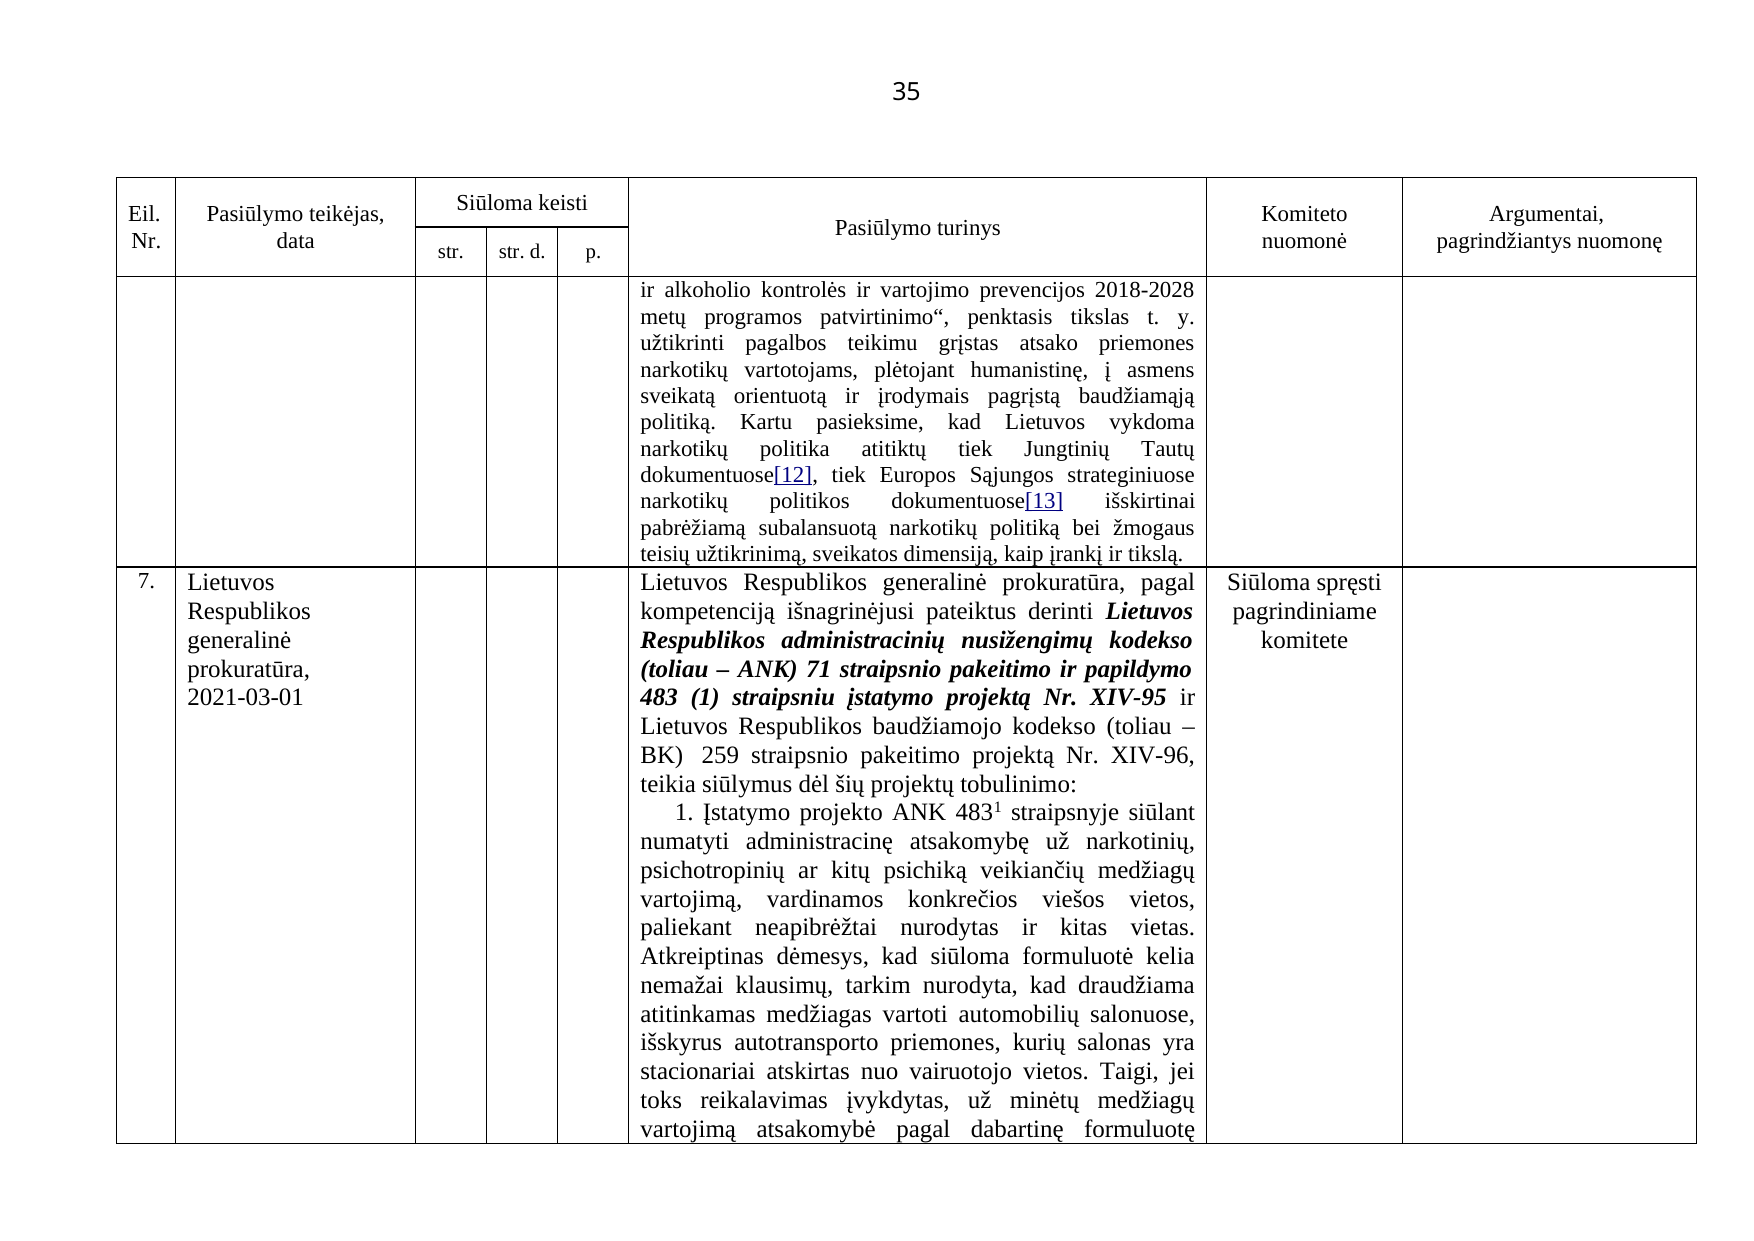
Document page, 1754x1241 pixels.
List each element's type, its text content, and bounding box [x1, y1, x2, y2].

table_header Eil. Nr. [117, 178, 175, 276]
table_cell ir alkoholio kontrolės ir vartojimo prevencijos 2018-2028 metų programos patvirtinimo“, penktasis tikslas t. y. užtikrinti pagalbos teikimu grįstas atsako priemones narkotikų vartotojams, plėtojant humanistinę, į asmens sveikatą orientuotą ir įrodymais pagrįstą baudžiamąją politiką. Kartu pasieksime, kad Lietuvos vykdoma narkotikų politika atitiktų tiek Jungtinių Tautų dokumentuose[12], tiek Europos Sąjungos strateginiuose narkotikų politikos dokumentuose[13] išskirtinai pabrėžiamą subalansuotą narkotikų politiką bei žmogaus teisių užtikrinimą, sveikatos dimensiją, kaip įrankį ir tikslą. [629, 277, 1206, 566]
table_cell [117, 277, 175, 566]
table_cell [558, 277, 628, 566]
table_cell [1403, 568, 1696, 1142]
table_cell [1207, 277, 1402, 566]
table_cell [1403, 277, 1696, 566]
table_cell Lietuvos Respublikos generalinė prokuratūra, 2021-03-01 [176, 568, 415, 1142]
table_cell [487, 277, 557, 566]
table_cell str. d. [487, 228, 557, 276]
table_header Siūloma keisti [416, 178, 628, 226]
table_cell Lietuvos Respublikos generalinė prokuratūra, pagal kompetenciją išnagrinėjusi pateiktus derinti Lietuvos Respublikos administracinių nusižengimų kodekso (toliau – ANK) 71 straipsnio pakeitimo ir papildymo 483 (1) straipsniu įstatymo projektą Nr. XIV-95 ir Lietuvos Respublikos baudžiamojo kodekso (toliau – BK) 259 straipsnio pakeitimo projektą Nr. XIV-96, teikia siūlymus dėl šių projektų tobulinimo: 1. Įstatymo projekto ANK 4831 straipsnyje siūlant numatyti administracinę atsakomybę už narkotinių, psichotropinių ar kitų psichiką veikiančių medžiagų vartojimą, vardinamos konkrečios viešos vietos, paliekant neapibrėžtai nurodytas ir kitas vietas. Atkreiptinas dėmesys, kad siūloma formuluotė kelia nemažai klausimų, tarkim nurodyta, kad draudžiama atitinkamas medžiagas vartoti automobilių salonuose, išskyrus autotransporto priemones, kurių salonas yra stacionariai atskirtas nuo vairuotojo vietos. Taigi, jei toks reikalavimas įvykdytas, už minėtų medžiagų vartojimą atsakomybė pagal dabartinę formuluotę [629, 568, 1206, 1142]
table_cell str. [416, 228, 486, 276]
table_cell [416, 568, 486, 1142]
table_cell p. [558, 228, 628, 276]
table_cell [176, 277, 415, 566]
table_cell [558, 568, 628, 1142]
table_header Argumentai, pagrindžiantys nuomonę [1403, 178, 1696, 276]
table_header Pasiūlymo teikėjas, data [176, 178, 415, 276]
table_cell Siūloma spręsti pagrindiniame komitete [1207, 568, 1402, 1142]
table_cell [487, 568, 557, 1142]
table_header Pasiūlymo turinys [629, 178, 1206, 276]
table_cell [416, 277, 486, 566]
table_cell 7. [117, 568, 175, 1142]
table_header Komiteto nuomonė [1207, 178, 1402, 276]
